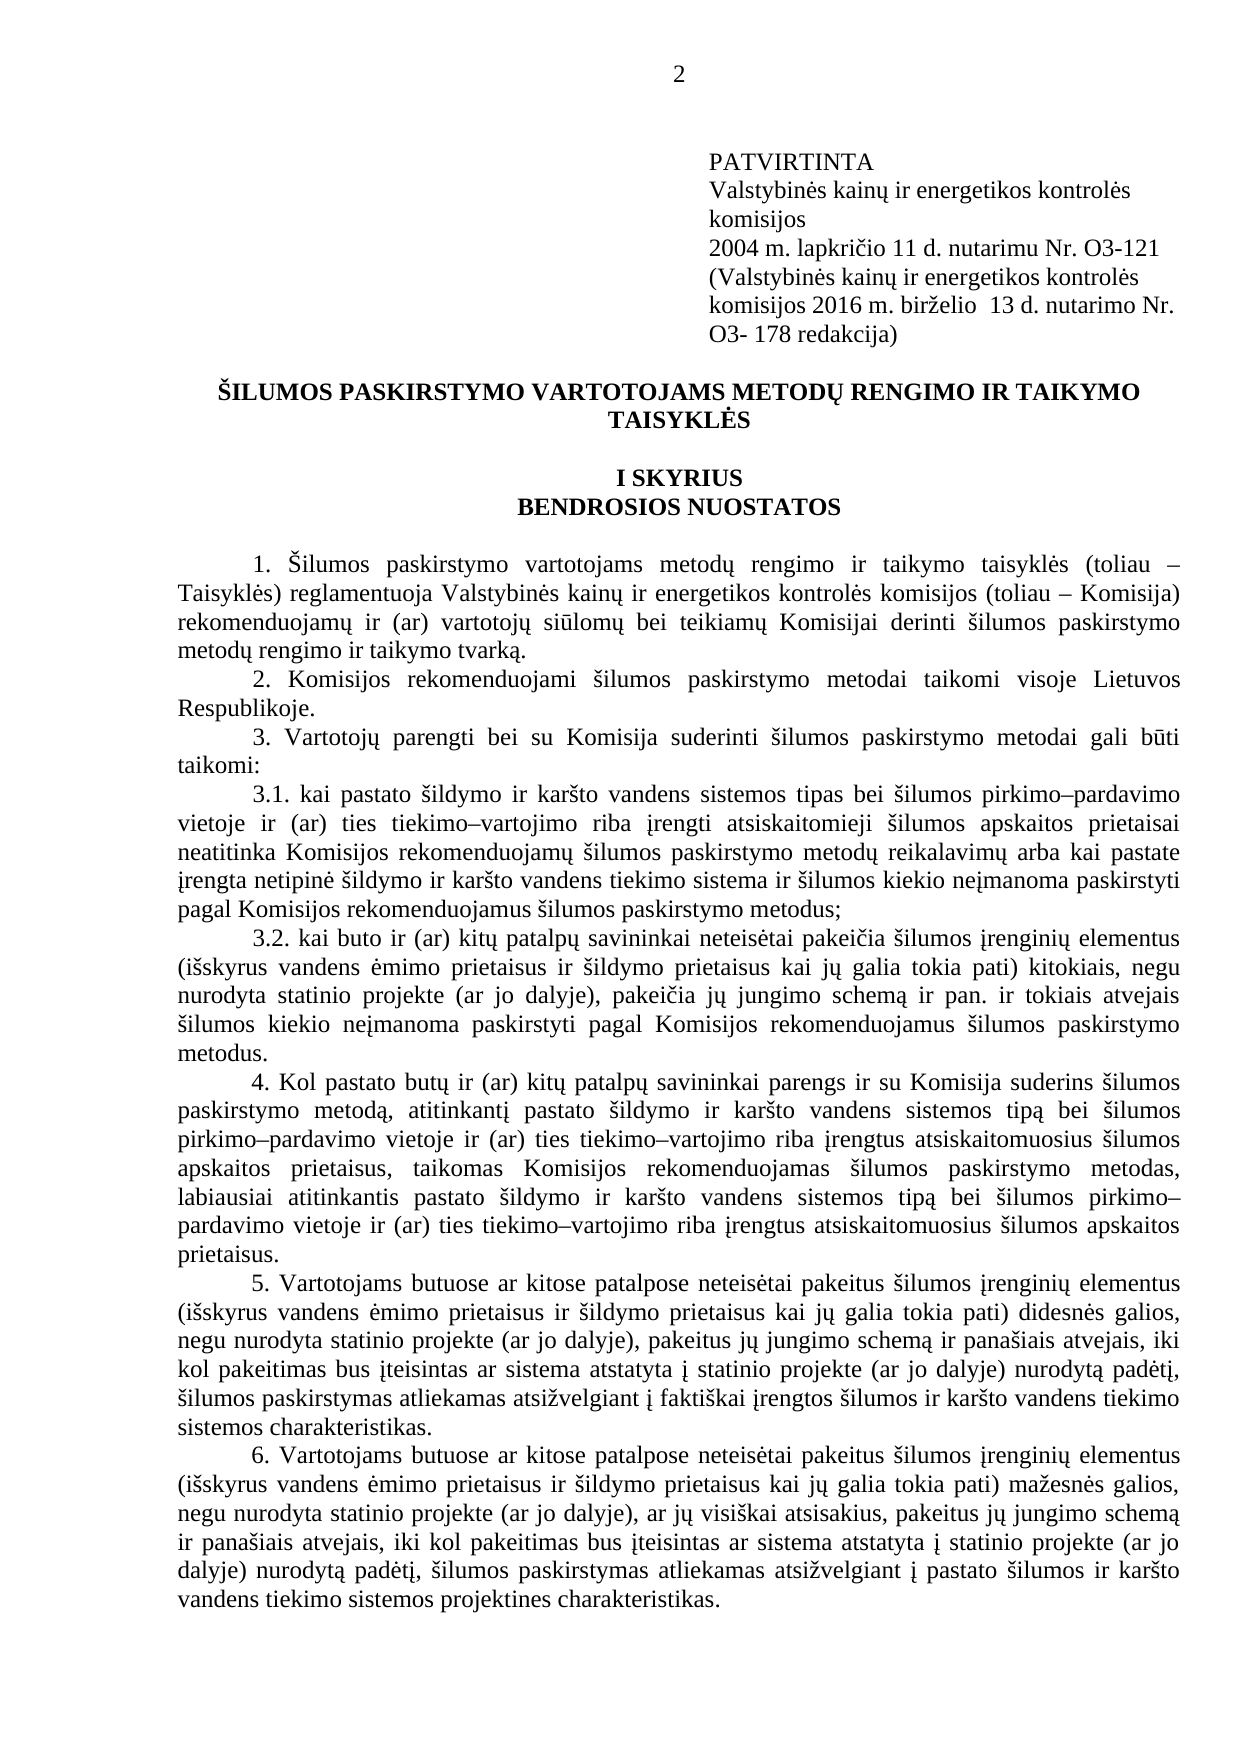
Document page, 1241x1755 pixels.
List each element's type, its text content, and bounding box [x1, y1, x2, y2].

text BENDROSIOS NUOSTATOS [177, 492, 1181, 521]
text ŠILUMOS PASKIRSTYMO VARTOTOJAMS METODŲ RENGIMO IR TAIKYMO TAISYKLĖS [177, 377, 1181, 434]
text 1. Šilumos paskirstymo vartotojams metodų rengimo ir taikymo taisyklės (toliau – Taisyklės) reglamentuoja Valstybinės kainų ir energetikos kontrolės komisijos (toliau – Komisija) rekomenduojamų ir (ar) vartotojų siūlomų bei teikiamų Komisijai derinti šilumos paskirstymo metodų rengimo ir taikymo tvarką. [177, 549, 1181, 664]
text Valstybinės kainų ir energetikos kontrolės komisijos [709, 176, 1181, 233]
text 2. Komisijos rekomenduojami šilumos paskirstymo metodai taikomi visoje Lietuvos Respublikoje. [177, 664, 1181, 722]
text PATVIRTINTA [709, 147, 1181, 176]
text 6. Vartotojams butuose ar kitose patalpose neteisėtai pakeitus šilumos įrenginių elementus (išskyrus vandens ėmimo prietaisus ir šildymo prietaisus kai jų galia tokia pati) mažesnės galios, negu nurodyta statinio projekte (ar jo dalyje), ar jų visiškai atsisakius, pakeitus jų jungimo schemą ir panašiais atvejais, iki kol pakeitimas bus įteisintas ar sistema atstatyta į statinio projekte (ar jo dalyje) nurodytą padėtį, šilumos paskirstymas atliekamas atsižvelgiant į pastato šilumos ir karšto vandens tiekimo sistemos projektines charakteristikas. [177, 1441, 1181, 1613]
text 3. Vartotojų parengti bei su Komisija suderinti šilumos paskirstymo metodai gali būti taikomi: [177, 722, 1181, 779]
text 3.2. kai buto ir (ar) kitų patalpų savininkai neteisėtai pakeičia šilumos įrenginių elementus (išskyrus vandens ėmimo prietaisus ir šildymo prietaisus kai jų galia tokia pati) kitokiais, negu nurodyta statinio projekte (ar jo dalyje), pakeičia jų jungimo schemą ir pan. ir tokiais atvejais šilumos kiekio neįmanoma paskirstyti pagal Komisijos rekomenduojamus šilumos paskirstymo metodus. [177, 923, 1181, 1067]
text 2004 m. lapkričio 11 d. nutarimu Nr. O3-121 (Valstybinės kainų ir energetikos kontrolės komisijos 2016 m. birželio 13 d. nutarimo Nr. O3- 178 redakcija) [709, 233, 1181, 348]
text 4. Kol pastato butų ir (ar) kitų patalpų savininkai parengs ir su Komisija suderins šilumos paskirstymo metodą, atitinkantį pastato šildymo ir karšto vandens sistemos tipą bei šilumos pirkimo–pardavimo vietoje ir (ar) ties tiekimo–vartojimo riba įrengtus atsiskaitomuosius šilumos apskaitos prietaisus, taikomas Komisijos rekomenduojamas šilumos paskirstymo metodas, labiausiai atitinkantis pastato šildymo ir karšto vandens sistemos tipą bei šilumos pirkimo–pardavimo vietoje ir (ar) ties tiekimo–vartojimo riba įrengtus atsiskaitomuosius šilumos apskaitos prietaisus. [177, 1067, 1181, 1268]
text 5. Vartotojams butuose ar kitose patalpose neteisėtai pakeitus šilumos įrenginių elementus (išskyrus vandens ėmimo prietaisus ir šildymo prietaisus kai jų galia tokia pati) didesnės galios, negu nurodyta statinio projekte (ar jo dalyje), pakeitus jų jungimo schemą ir panašiais atvejais, iki kol pakeitimas bus įteisintas ar sistema atstatyta į statinio projekte (ar jo dalyje) nurodytą padėtį, šilumos paskirstymas atliekamas atsižvelgiant į faktiškai įrengtos šilumos ir karšto vandens tiekimo sistemos charakteristikas. [177, 1268, 1181, 1441]
text I SKYRIUS [177, 463, 1181, 492]
text 3.1. kai pastato šildymo ir karšto vandens sistemos tipas bei šilumos pirkimo–pardavimo vietoje ir (ar) ties tiekimo–vartojimo riba įrengti atsiskaitomieji šilumos apskaitos prietaisai neatitinka Komisijos rekomenduojamų šilumos paskirstymo metodų reikalavimų arba kai pastate įrengta netipinė šildymo ir karšto vandens tiekimo sistema ir šilumos kiekio neįmanoma paskirstyti pagal Komisijos rekomenduojamus šilumos paskirstymo metodus; [177, 779, 1181, 923]
